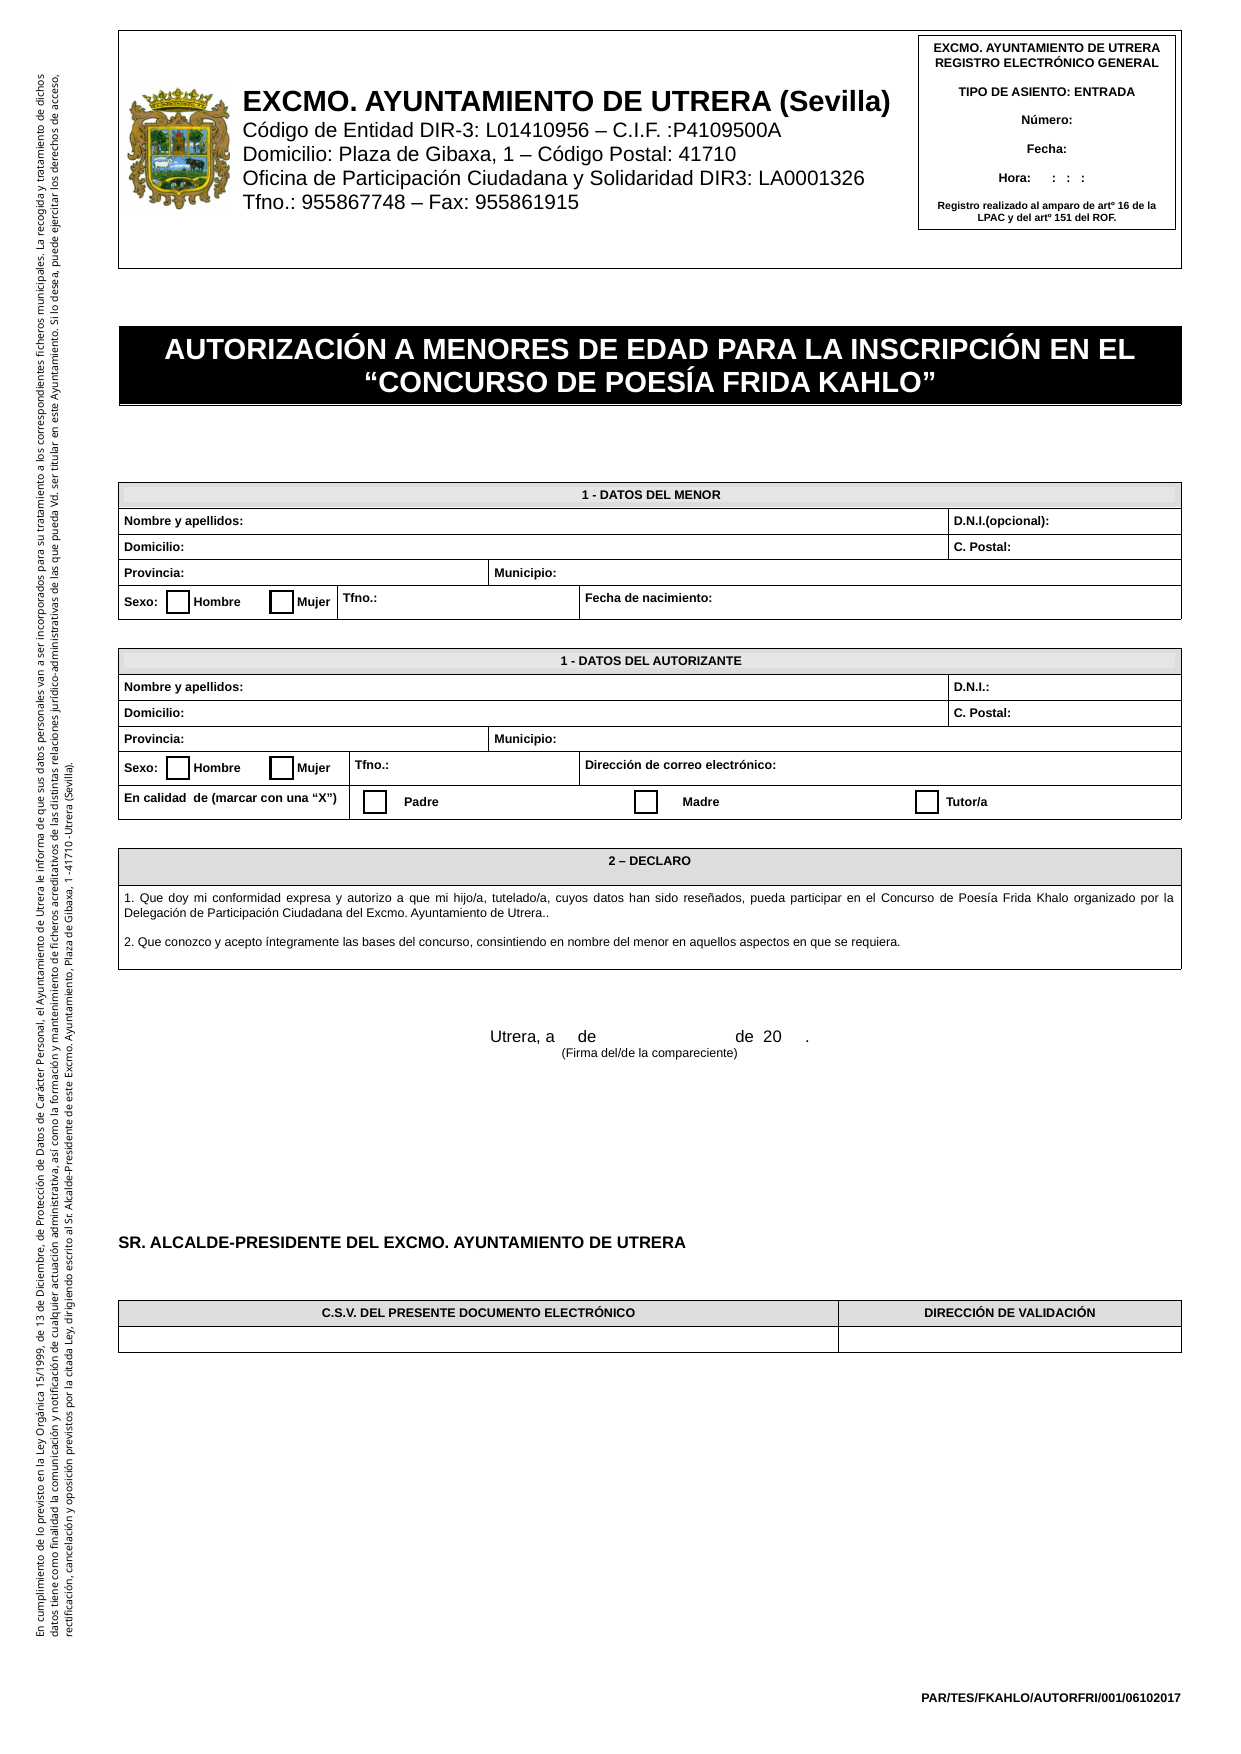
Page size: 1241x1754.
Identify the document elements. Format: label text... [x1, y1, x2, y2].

table_header 2 – DECLARO [119, 849, 1181, 885]
table_cell Provincia: [119, 727, 488, 751]
table_cell Sexo: Hombre Mujer [119, 752, 349, 785]
table_cell Municipio: [489, 727, 1181, 751]
table_cell Fecha de nacimiento: [580, 586, 1181, 619]
table_cell C. Postal: [949, 701, 1181, 726]
table_header 1 - DATOS DEL AUTORIZANTE [119, 649, 1181, 674]
table_cell Nombre y apellidos: [119, 509, 948, 533]
table_header [119, 31, 237, 268]
table_header AUTORIZACIÓN A MENORES DE EDAD PARA LA INSCRIPCIÓN EN EL “CONCURSO DE POESÍA FRIDA KAHLO” [120, 327, 1181, 404]
table_header EXCMO. AYUNTAMIENTO DE UTRERA REGISTRO ELECTRÓNICO GENERAL TIPO DE ASIENTO: ENTRADA Número: Fecha: Hora: : : : Registro realizado al amparo de artº 16 de la LPAC y del artº 151 del ROF. [919, 36, 1175, 229]
table_cell Tfno.: [350, 752, 579, 785]
table_cell D.N.I.(opcional): [949, 509, 1181, 533]
table_cell Domicilio: [119, 535, 948, 559]
text (Firma del/de la compareciente) [118, 1046, 1181, 1060]
text SR. ALCALDE-PRESIDENTE DEL EXCMO. AYUNTAMIENTO DE UTRERA [118, 1233, 1181, 1252]
table_cell En calidad de (marcar con una “X”) [119, 786, 349, 818]
text Utrera, a de de 20 . [118, 1026, 1181, 1046]
table_cell Nombre y apellidos: [119, 675, 948, 699]
table_cell Padre Madre Tutor/a [350, 786, 1181, 818]
table_cell Municipio: [489, 560, 1181, 585]
table_cell [119, 1327, 838, 1352]
table_cell 1. Que doy mi conformidad expresa y autorizo a que mi hijo/a, tutelado/a, cuyos datos han sido reseñados, pueda participar en el Concurso de Poesía Frida Khalo organizado por la Delegación de Participación Ciudadana del Excmo. Ayuntamiento de Utrera.. 2. Que conozco y acepto íntegramente las bases del concurso, consintiendo en nombre del menor en aquellos aspectos en que se requiera. [119, 886, 1181, 969]
table_header DIRECCIÓN DE VALIDACIÓN [839, 1301, 1181, 1326]
table_header EXCMO. AYUNTAMIENTO DE UTRERA (Sevilla) Código de Entidad DIR-3: L01410956 – C.I.F. :P4109500A Domicilio: Plaza de Gibaxa, 1 – Código Postal: 41710 Oficina de Participación Ciudadana y Solidaridad DIR3: LA0001326 Tfno.: 955867748 – Fax: 955861915 [237, 31, 912, 268]
table_cell Provincia: [119, 560, 488, 585]
table_cell D.N.I.: [949, 675, 1181, 699]
table_cell Domicilio: [119, 701, 948, 726]
table_header 1 - DATOS DEL MENOR [119, 483, 1181, 507]
table_cell Tfno.: [338, 586, 579, 619]
table_header C.S.V. DEL PRESENTE DOCUMENTO ELECTRÓNICO [119, 1301, 838, 1326]
table_cell C. Postal: [949, 535, 1181, 559]
table_cell [839, 1327, 1181, 1352]
table_cell Dirección de correo electrónico: [580, 752, 1181, 785]
table_cell Sexo: Hombre Mujer [119, 586, 337, 619]
table_header [913, 31, 1181, 268]
